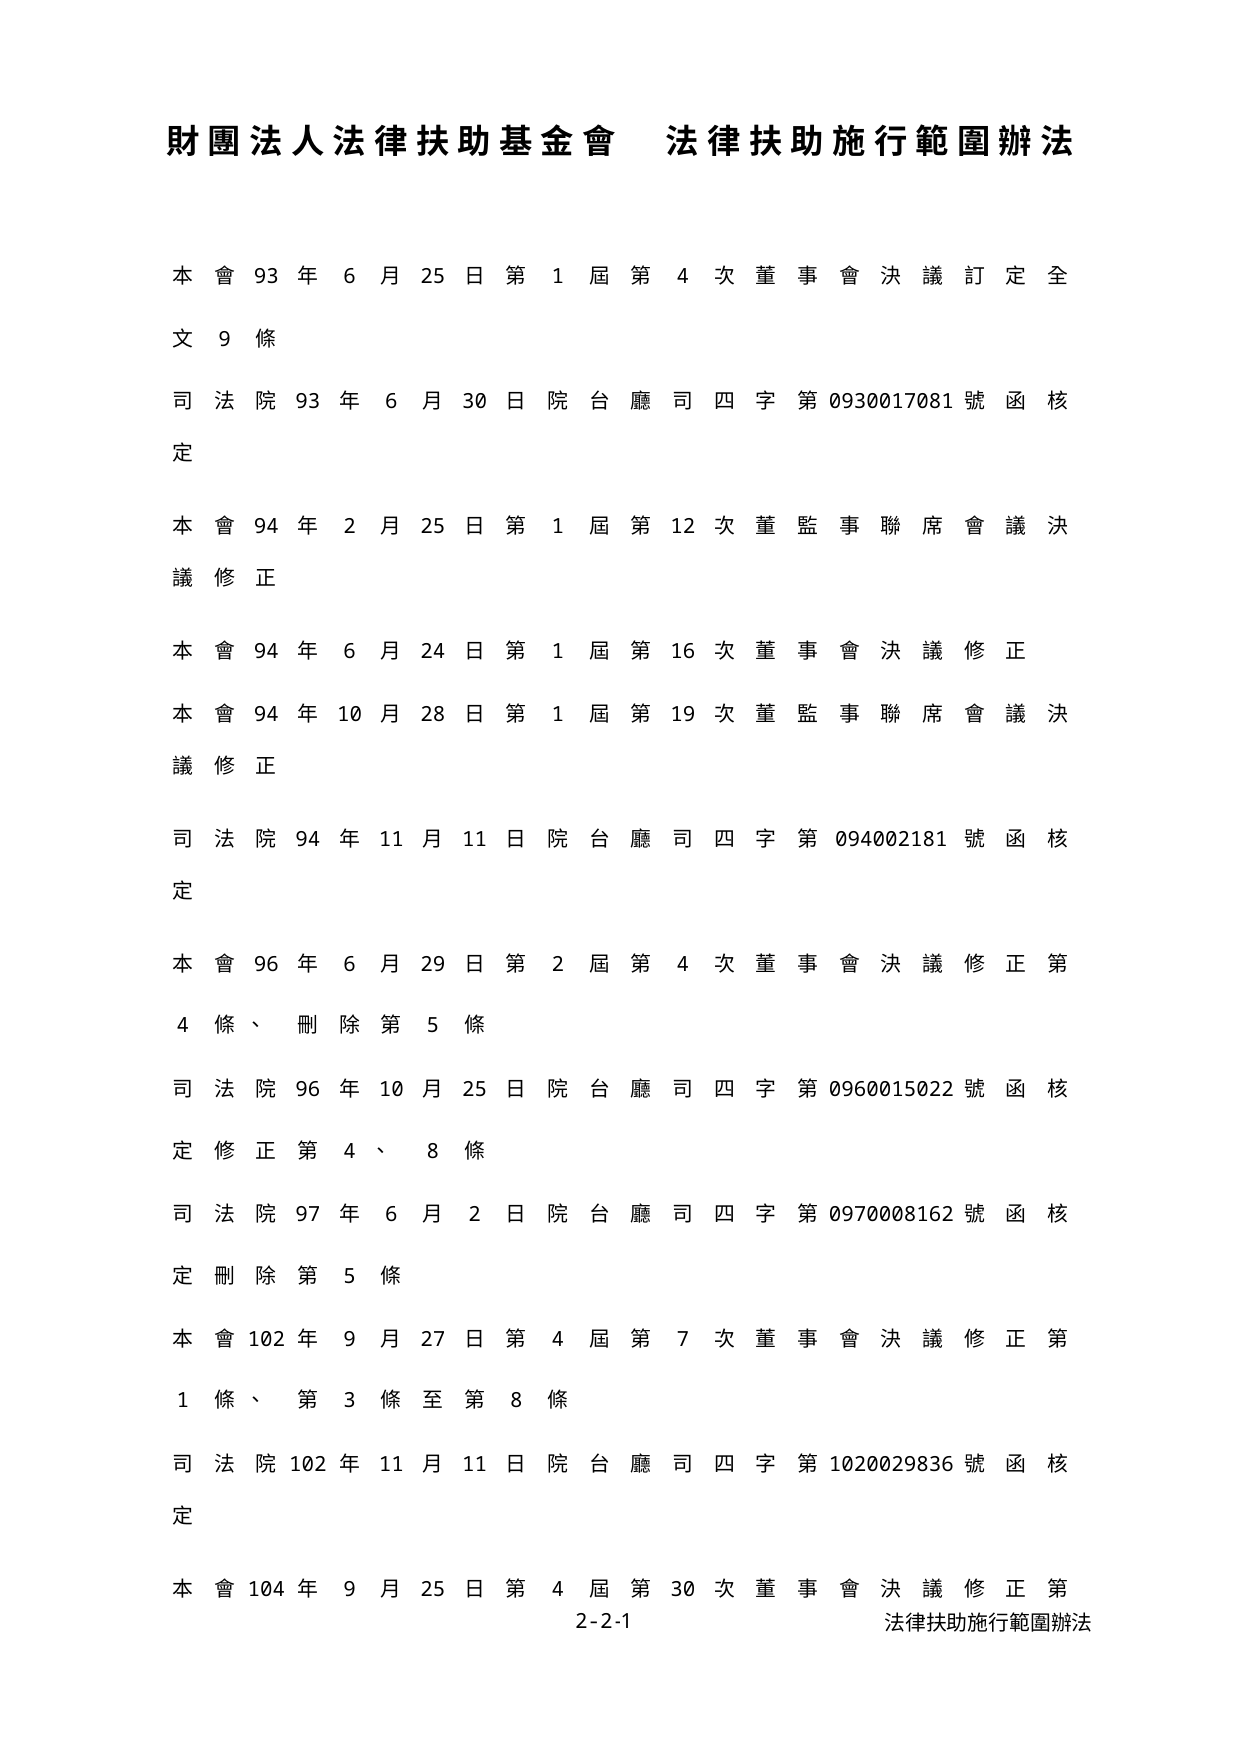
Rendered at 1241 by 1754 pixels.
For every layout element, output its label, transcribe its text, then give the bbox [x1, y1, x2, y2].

text 本會94年10月28日第1屆第19次董監事聯席會議決議修正 [162, 660, 1078, 785]
text 本會104年9月25日第4屆第30次董事會決議修正第 [162, 1535, 1078, 1597]
text 司法院93年6月30日院台廳司四字第0930017081號函核定 [162, 347, 1078, 472]
text 財團法人法律扶助基金會 法律扶助施行範圍辦法 [162, 97, 1078, 160]
text 司法院97年6月2日院台廳司四字第0970008162號函核定刪除第5條 [162, 1160, 1078, 1285]
text 本會93年6月25日第1屆第4次董事會決議訂定全文9條 [162, 222, 1078, 347]
text 司法院94年11月11日院台廳司四字第094002181號函核定 [162, 785, 1078, 910]
text 本會94年2月25日第1屆第12次董監事聯席會議決議修正 [162, 472, 1078, 597]
text 本會94年6月24日第1屆第16次董事會決議修正 [162, 597, 1078, 660]
text 司法院102年11月11日院台廳司四字第1020029836號函核定 [162, 1410, 1078, 1535]
text 本會96年6月29日第2屆第4次董事會決議修正第4條、刪除第5條 [162, 910, 1078, 1035]
text 本會102年9月27日第4屆第7次董事會決議修正第1條、第3條至第8條 [162, 1285, 1078, 1410]
text 司法院96年10月25日院台廳司四字第0960015022號函核定修正第4、8條 [162, 1035, 1078, 1160]
